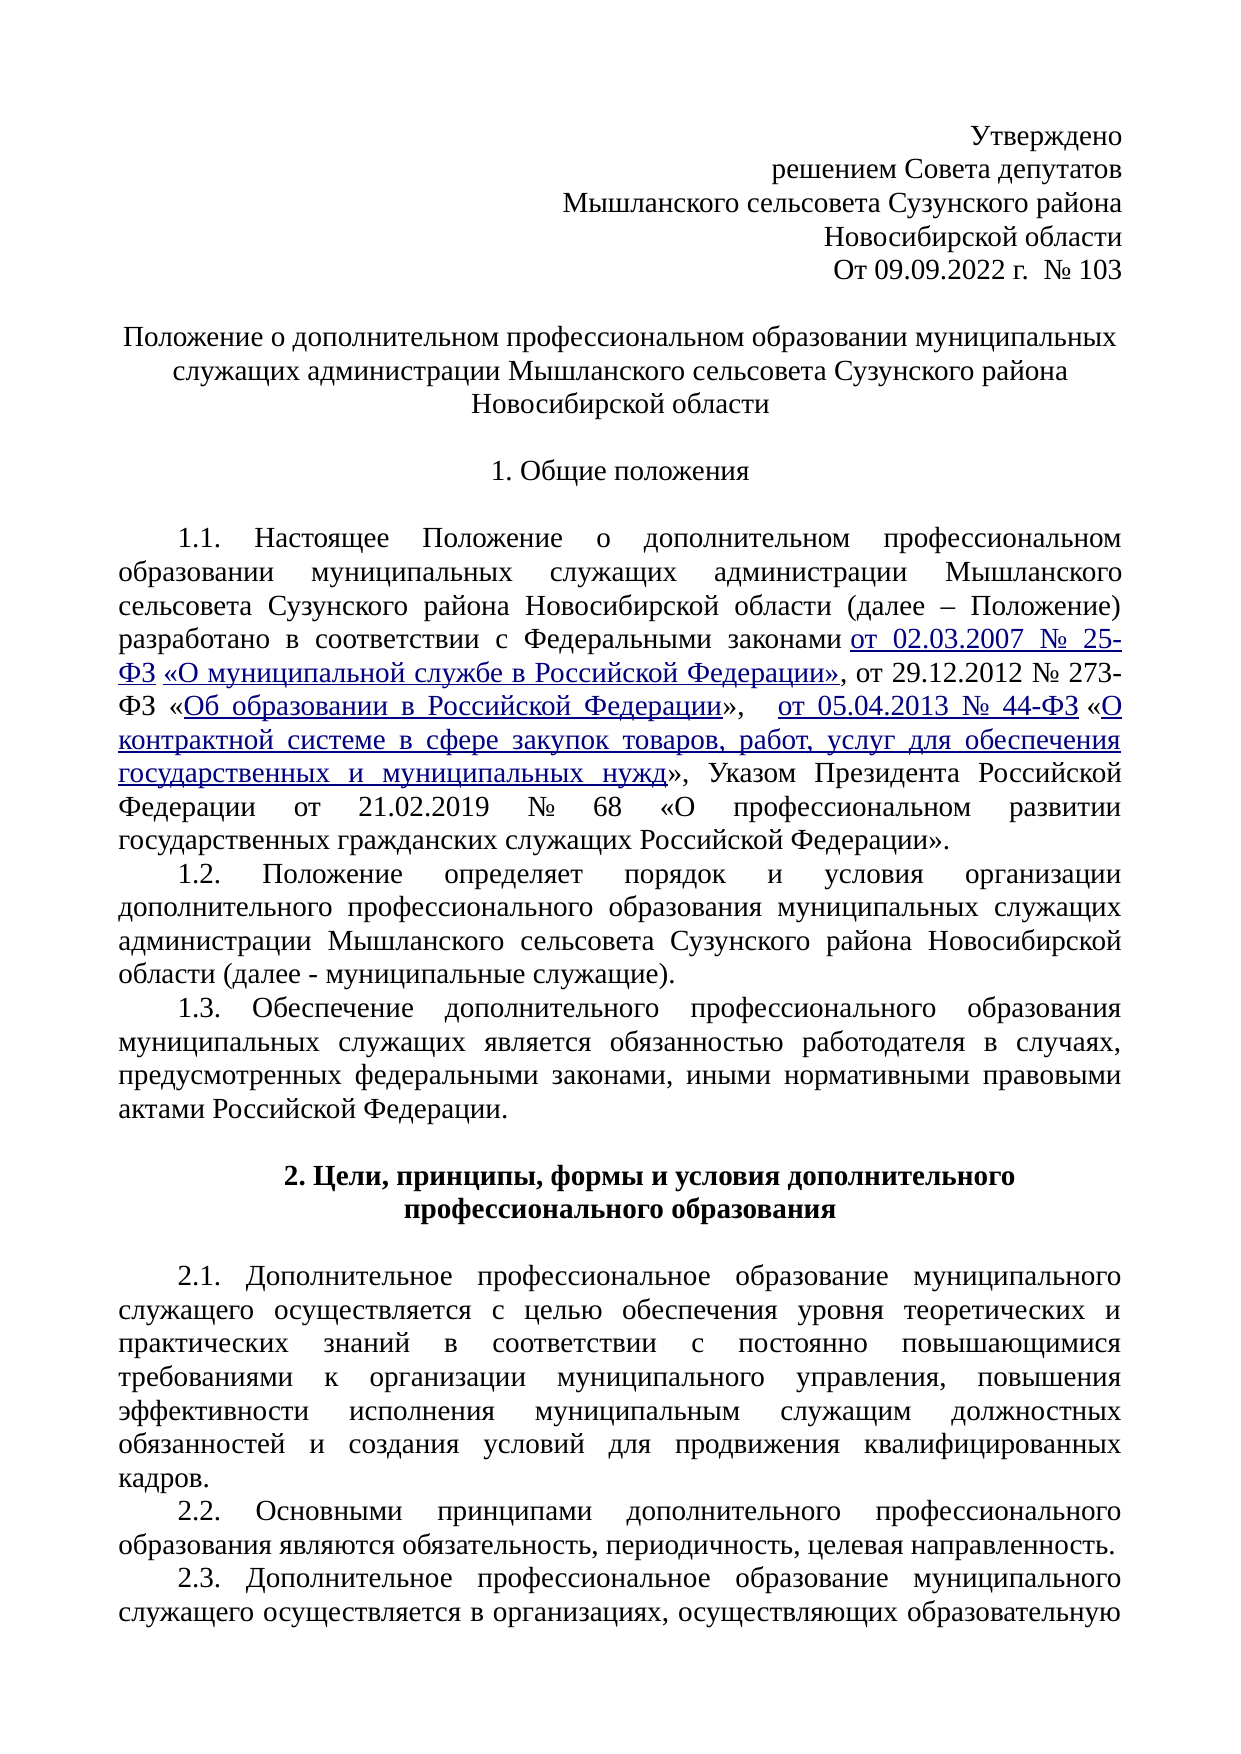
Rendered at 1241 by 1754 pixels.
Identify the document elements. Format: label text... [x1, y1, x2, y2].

text Утверждено [118, 118, 1122, 152]
text решением Совета депутатов [118, 152, 1122, 185]
text Мышланского сельсовета Сузунского района [118, 185, 1122, 219]
text 1.1. Настоящее Положение о дополнительном профессиональном образовании муниципальных служащих администрации Мышланского сельсовета Сузунского района Новосибирской области (далее – Положение) разработано в соответствии с Федеральными законами от 02.03.2007 № 25-ФЗ «О муниципальной службе в Российской Федерации», от 29.12.2012 № 273-ФЗ «Об образовании в Российской Федерации», от 05.04.2013 № 44-ФЗ «О контрактной системе в сфере закупок товаров, работ, услуг для обеспечения государственных и муниципальных нужд», Указом Президента Российской Федерации от 21.02.2019 № 68 «О профессиональном развитии государственных гражданских служащих Российской Федерации». [118, 521, 1122, 856]
text Положение о дополнительном профессиональном образовании муниципальных служащих администрации Мышланского сельсовета Сузунского района Новосибирской области [118, 319, 1122, 420]
text 1. Общие положения [118, 453, 1122, 487]
text 2.1. Дополнительное профессиональное образование муниципального служащего осуществляется с целью обеспечения уровня теоретических и практических знаний в соответствии с постоянно повышающимися требованиями к организации муниципального управления, повышения эффективности исполнения муниципальным служащим должностных обязанностей и создания условий для продвижения квалифицированных кадров. [118, 1258, 1122, 1493]
text От 09.09.2022 г. № 103 [118, 252, 1122, 286]
text 2.2. Основными принципами дополнительного профессионального образования являются обязательность, периодичность, целевая направленность. [118, 1493, 1122, 1560]
text 1.3. Обеспечение дополнительного профессионального образования муниципальных служащих является обязанностью работодателя в случаях, предусмотренных федеральными законами, иными нормативными правовыми актами Российской Федерации. [118, 990, 1122, 1124]
text 1.2. Положение определяет порядок и условия организации дополнительного профессионального образования муниципальных служащих администрации Мышланского сельсовета Сузунского района Новосибирской области (далее - муниципальные служащие). [118, 856, 1122, 990]
text Новосибирской области [118, 219, 1122, 252]
text 2. Цели, принципы, формы и условия дополнительного профессионального образования [118, 1158, 1122, 1225]
text 2.3. Дополнительное профессиональное образование муниципального служащего осуществляется в организациях, осуществляющих образовательную [118, 1560, 1122, 1627]
